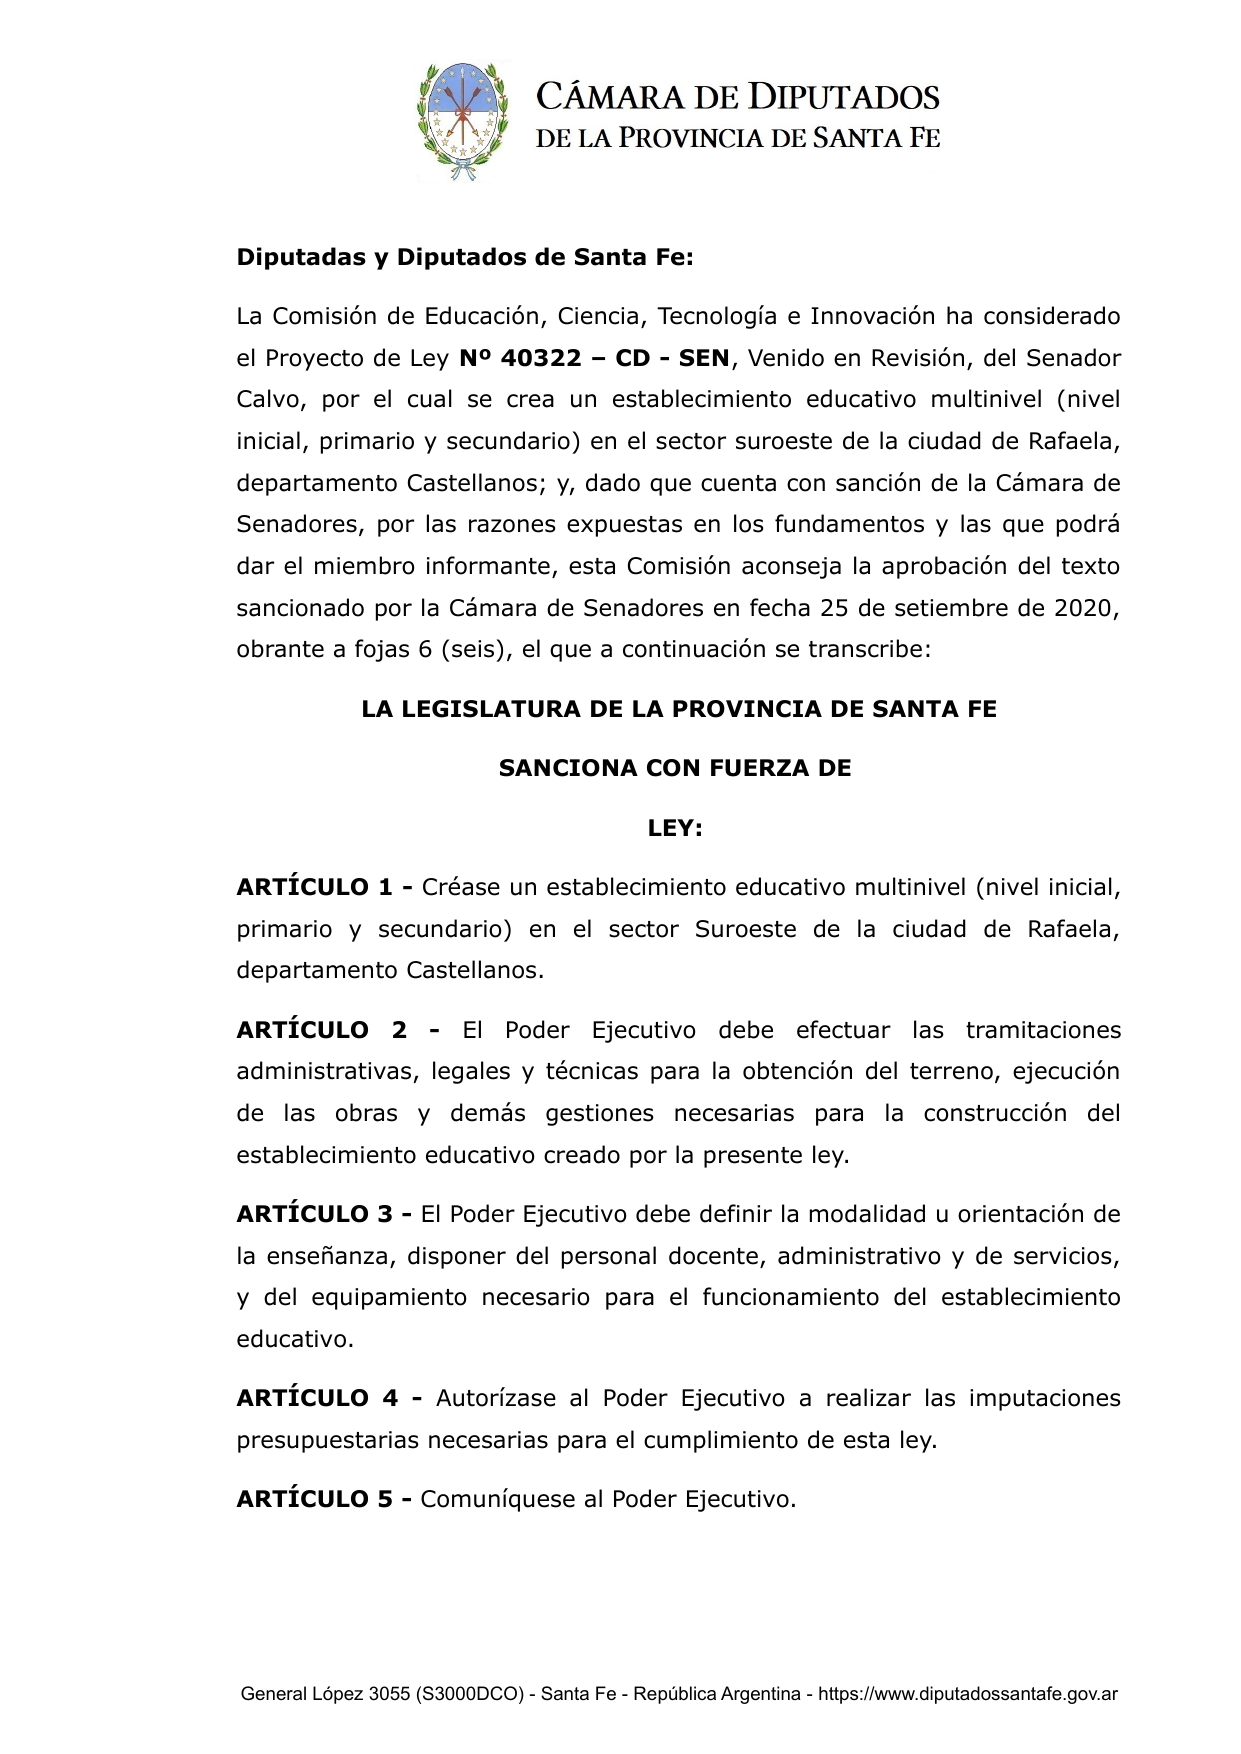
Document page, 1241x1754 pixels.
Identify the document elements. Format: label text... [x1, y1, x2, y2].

text LA LEGISLATURA DE LA PROVINCIA DE SANTA FE [236, 694, 1122, 722]
text ARTÍCULO 1 - Créase un establecimiento educativo multinivel (nivel inicial, primario y secundario) en el sector Suroeste de la ciudad de Rafaela, departamento Castellanos. [236, 872, 1122, 983]
text La Comisión de Educación, Ciencia, Tecnología e Innovación ha considerado el Proyecto de Ley Nº 40322 – CD - SEN, Venido en Revisión, del Senador Calvo, por el cual se crea un establecimiento educativo multinivel (nivel inicial, primario y secundario) en el sector suroeste de la ciudad de Rafaela, departamento Castellanos; y, dado que cuenta con sanción de la Cámara de Senadores, por las razones expuestas en los fundamentos y las que podrá dar el miembro informante, esta Comisión aconseja la aprobación del texto sancionado por la Cámara de Senadores en fecha 25 de setiembre de 2020, obrante a fojas 6 (seis), el que a continuación se transcribe: [236, 302, 1122, 663]
text ARTÍCULO 3 - El Poder Ejecutivo debe definir la modalidad u orientación de la enseñanza, disponer del personal docente, administrativo y de servicios, y del equipamiento necesario para el funcionamiento del establecimiento educativo. [236, 1199, 1122, 1352]
text Diputadas y Diputados de Santa Fe: [236, 242, 1122, 270]
text LEY: [236, 813, 1122, 841]
text ARTÍCULO 2 - El Poder Ejecutivo debe efectuar las tramitaciones administrativas, legales y técnicas para la obtención del terreno, ejecución de las obras y demás gestiones necesarias para la construcción del establecimiento educativo creado por la presente ley. [236, 1015, 1122, 1168]
text SANCIONA CON FUERZA DE [236, 754, 1122, 781]
text ARTÍCULO 5 - Comuníquese al Poder Ejecutivo. [236, 1485, 1122, 1513]
picture [413, 59, 945, 183]
text ARTÍCULO 4 - Autorízase al Poder Ejecutivo a realizar las imputaciones presupuestarias necesarias para el cumplimiento de esta ley. [236, 1384, 1122, 1453]
